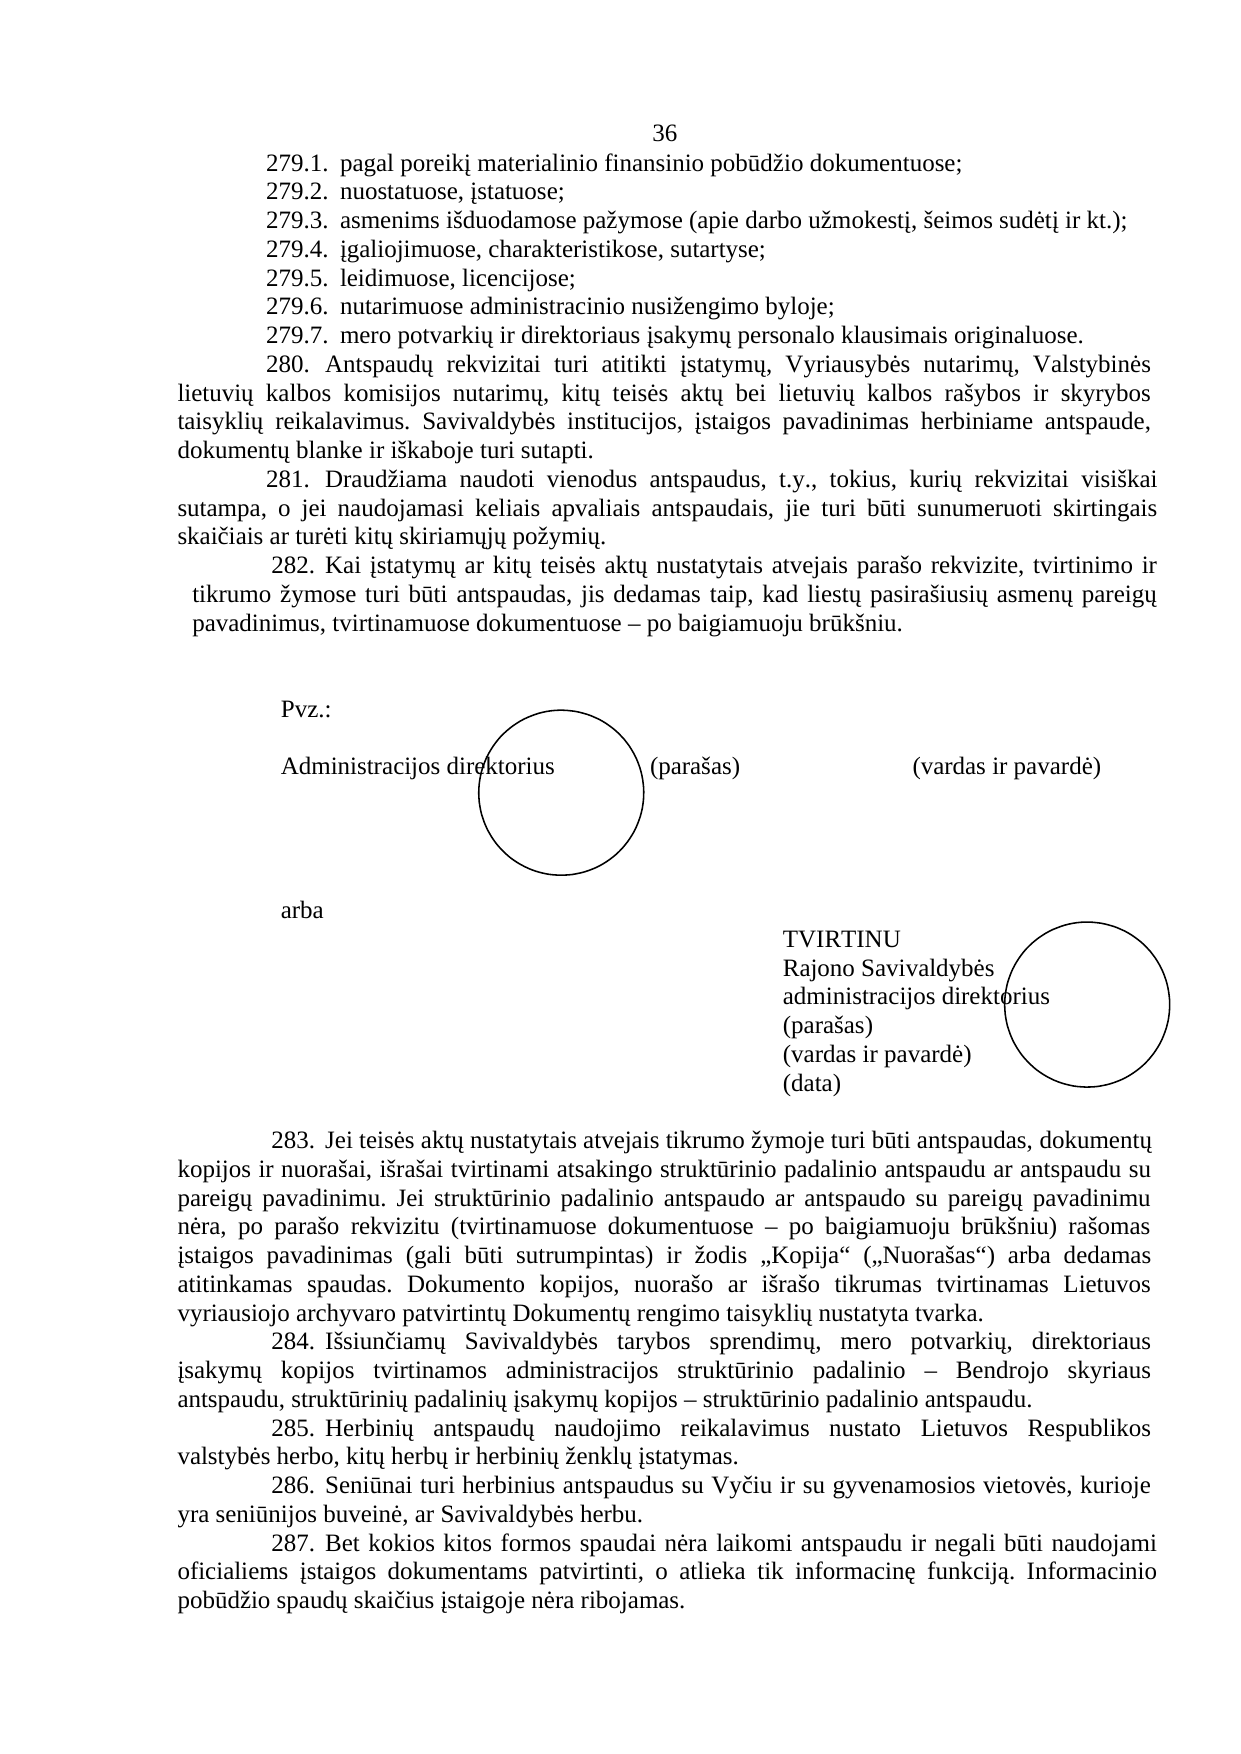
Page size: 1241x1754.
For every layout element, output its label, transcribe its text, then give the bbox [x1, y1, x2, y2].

text 279.5. leidimuose, licencijose; [177, 263, 1152, 291]
text Administracijos direktorius (parašas) (vardas ir pavardė) [634, 751, 1152, 780]
text 281. Draudžiama naudoti vienodus antspaudus, t.y., tokius, kurių rekvizitai visiškai sutampa, o jei naudojamasi keliais apvaliais antspaudais, jie turi būti sunumeruoti skirtingais skaičiais ar turėti kitų skiriamųjų požymių. [177, 464, 1158, 550]
text [1112, 924, 1152, 951]
text Rajono Savivaldybės [783, 953, 1021, 981]
text 284. Išsiunčiamų Savivaldybės tarybos sprendimų, mero potvarkių, direktoriaus įsakymų kopijos tvirtinamos administracijos struktūrinio padalinio – Bendrojo skyriaus antspaudu, struktūrinių padalinių įsakymų kopijos – struktūrinio padalinio antspaudu. [177, 1326, 1152, 1413]
text (vardas ir pavardė) [783, 1039, 1032, 1068]
text 279.2. nuostatuose, įstatuose; [177, 176, 1152, 205]
text 279.7. mero potvarkių ir direktoriaus įsakymų personalo klausimais originaluose. [177, 320, 1152, 349]
text arba [177, 895, 1152, 924]
text TVIRTINU [783, 924, 1062, 953]
text (parašas) [783, 1010, 1010, 1039]
text Pvz.: [177, 694, 1152, 723]
text 279.4. įgaliojimuose, charakteristikose, sutartyse; [177, 234, 1152, 263]
text 286. Seniūnai turi herbinius antspaudus su Vyčiu ir su gyvenamosios vietovės, kurioje yra seniūnijos buveinė, ar Savivaldybės herbu. [177, 1470, 1152, 1528]
text 285. Herbinių antspaudų naudojimo reikalavimus nustato Lietuvos Respublikos valstybės herbo, kitų herbų ir herbinių ženklų įstatymas. [177, 1413, 1152, 1470]
text 279.6. nutarimuose administracinio nusižengimo byloje; [177, 291, 1152, 320]
text 279.3. asmenims išduodamose pažymose (apie darbo užmokestį, šeimos sudėtį ir kt.); [177, 205, 1152, 234]
text administracijos direktorius [561, 981, 1007, 1010]
text 283. Jei teisės aktų nustatytais atvejais tikrumo žymoje turi būti antspaudas, dokumentų kopijos ir nuorašai, išrašai tvirtinami atsakingo struktūrinio padalinio antspaudu ar antspaudu su pareigų pavadinimu. Jei struktūrinio padalinio antspaudo ar antspaudo su pareigų pavadinimu nėra, po parašo rekvizitu (tvirtinamuose dokumentuose – po baigiamuoju brūkšniu) rašomas įstaigos pavadinimas (gali būti sutrumpintas) ir žodis „Kopija“ („Nuorašas“) arba dedamas atitinkamas spaudas. Dokumento kopijos, nuorašo ar išrašo tikrumas tvirtinamas Lietuvos vyriausiojo archyvaro patvirtintų Dokumentų rengimo taisyklių nustatyta tvarka. [177, 1125, 1152, 1326]
text Administracijos direktorius (parašas) (vardas ir pavardė) [177, 751, 488, 780]
text 280. Antspaudų rekvizitai turi atitikti įstatymų, Vyriausybės nutarimų, Valstybinės lietuvių kalbos komisijos nutarimų, kitų teisės aktų bei lietuvių kalbos rašybos ir skyrybos taisyklių reikalavimus. Savivaldybės institucijos, įstaigos pavadinimas herbiniame antspaude, dokumentų blanke ir iškaboje turi sutapti. [177, 349, 1152, 464]
text (data) [783, 1068, 1152, 1096]
text 282. Kai įstatymų ar kitų teisės aktų nustatytais atvejais parašo rekvizite, tvirtinimo ir tikrumo žymose turi būti antspaudas, jis dedamas taip, kad liestų pasirašiusių asmenų pareigų pavadinimus, tvirtinamuose dokumentuose – po baigiamuoju brūkšniu. [192, 550, 1158, 636]
text 287. Bet kokios kitos formos spaudai nėra laikomi antspaudu ir negali būti naudojami oficialiems įstaigos dokumentams patvirtinti, o atlieka tik informacinę funkciją. Informacinio pobūdžio spaudų skaičius įstaigoje nėra ribojamas. [177, 1528, 1158, 1614]
text 279.1. pagal poreikį materialinio finansinio pobūdžio dokumentuose; [177, 148, 1152, 176]
